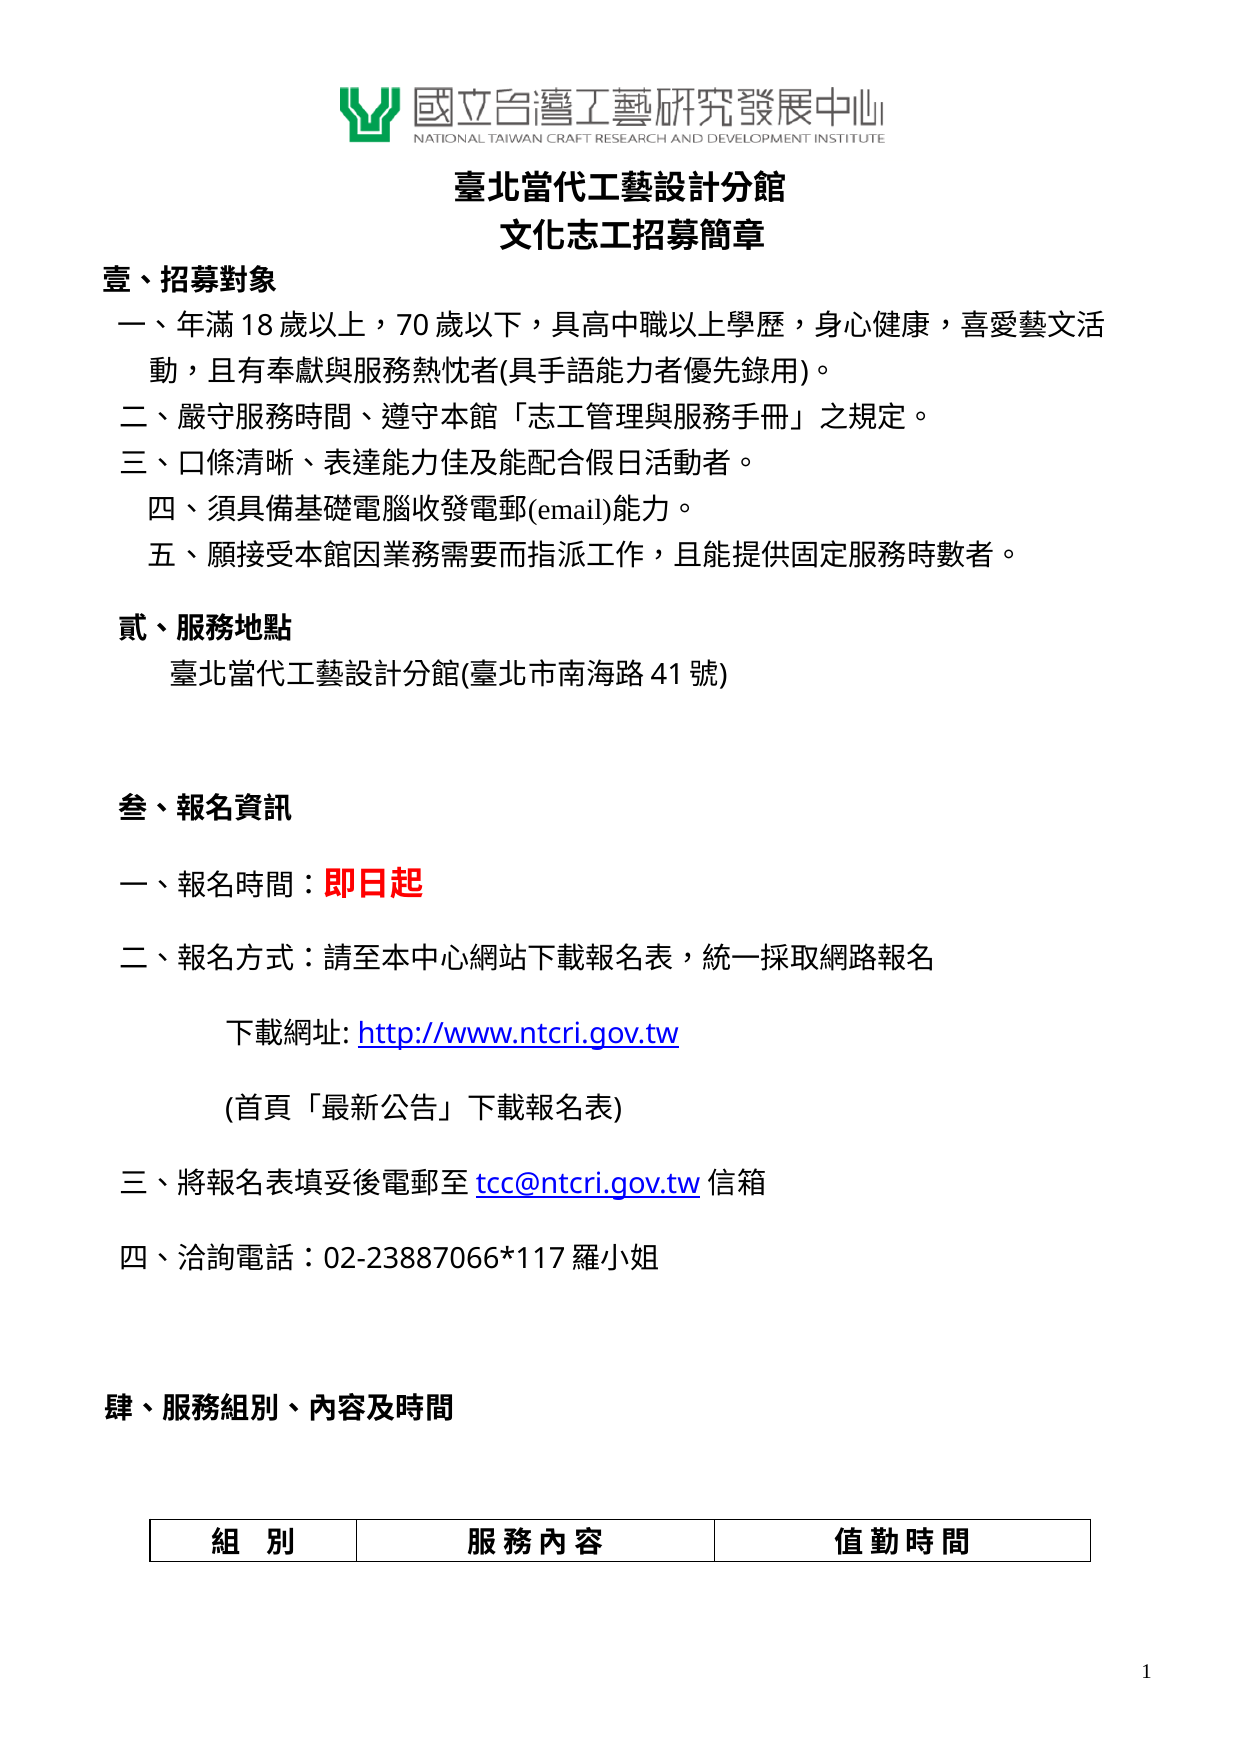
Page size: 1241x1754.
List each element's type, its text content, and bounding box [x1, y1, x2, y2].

table_header 服 務 內 容 [357, 1520, 714, 1561]
text (首頁「最新公告」下載報名表) [89, 1068, 1152, 1143]
table_header 值 勤 時 間 [715, 1520, 1090, 1561]
text 一、年滿18歲以上，70歲以下，具高中職以上學歷，身心健康，喜愛藝文活 [89, 299, 1152, 345]
text 三、口條清晰、表達能力佳及能配合假日活動者。 [89, 437, 1152, 482]
list 願接受本館因業務需要而指派工作，且能提供固定服務時數者。 [148, 528, 1152, 574]
text 二、報名方式：請至本中心網站下載報名表，統一採取網路報名 [89, 918, 1152, 993]
text 臺北當代工藝設計分館 [89, 161, 1152, 209]
picture [324, 76, 908, 161]
text 文化志工招募簡章 [89, 209, 1152, 257]
text 動，且有奉獻與服務熱忱者(具手語能力者優先錄用)。 [89, 345, 1152, 391]
text 一、報名時間：即日起 [89, 843, 1152, 918]
table_header 組 別 [151, 1520, 356, 1561]
text 臺北當代工藝設計分館(臺北市南海路41號) [89, 648, 1152, 693]
text 二、嚴守服務時間、遵守本館「志工管理與服務手冊」之規定。 [89, 391, 1152, 437]
text 壹、招募對象 [89, 257, 1152, 299]
text 四、洽詢電話：02-23887066*117羅小姐 [89, 1218, 1152, 1293]
text 下載網址: http://www.ntcri.gov.tw [89, 993, 1152, 1068]
list 須具備基礎電腦收發電郵(email)能力。 [148, 482, 1152, 528]
text 叁、報名資訊 [89, 768, 1152, 843]
text 三、將報名表填妥後電郵至 tcc@ntcri.gov.tw 信箱 [89, 1143, 1152, 1218]
text 貳、服務地點 [89, 602, 1152, 648]
text 肆、服務組別、內容及時間 [89, 1368, 1152, 1443]
